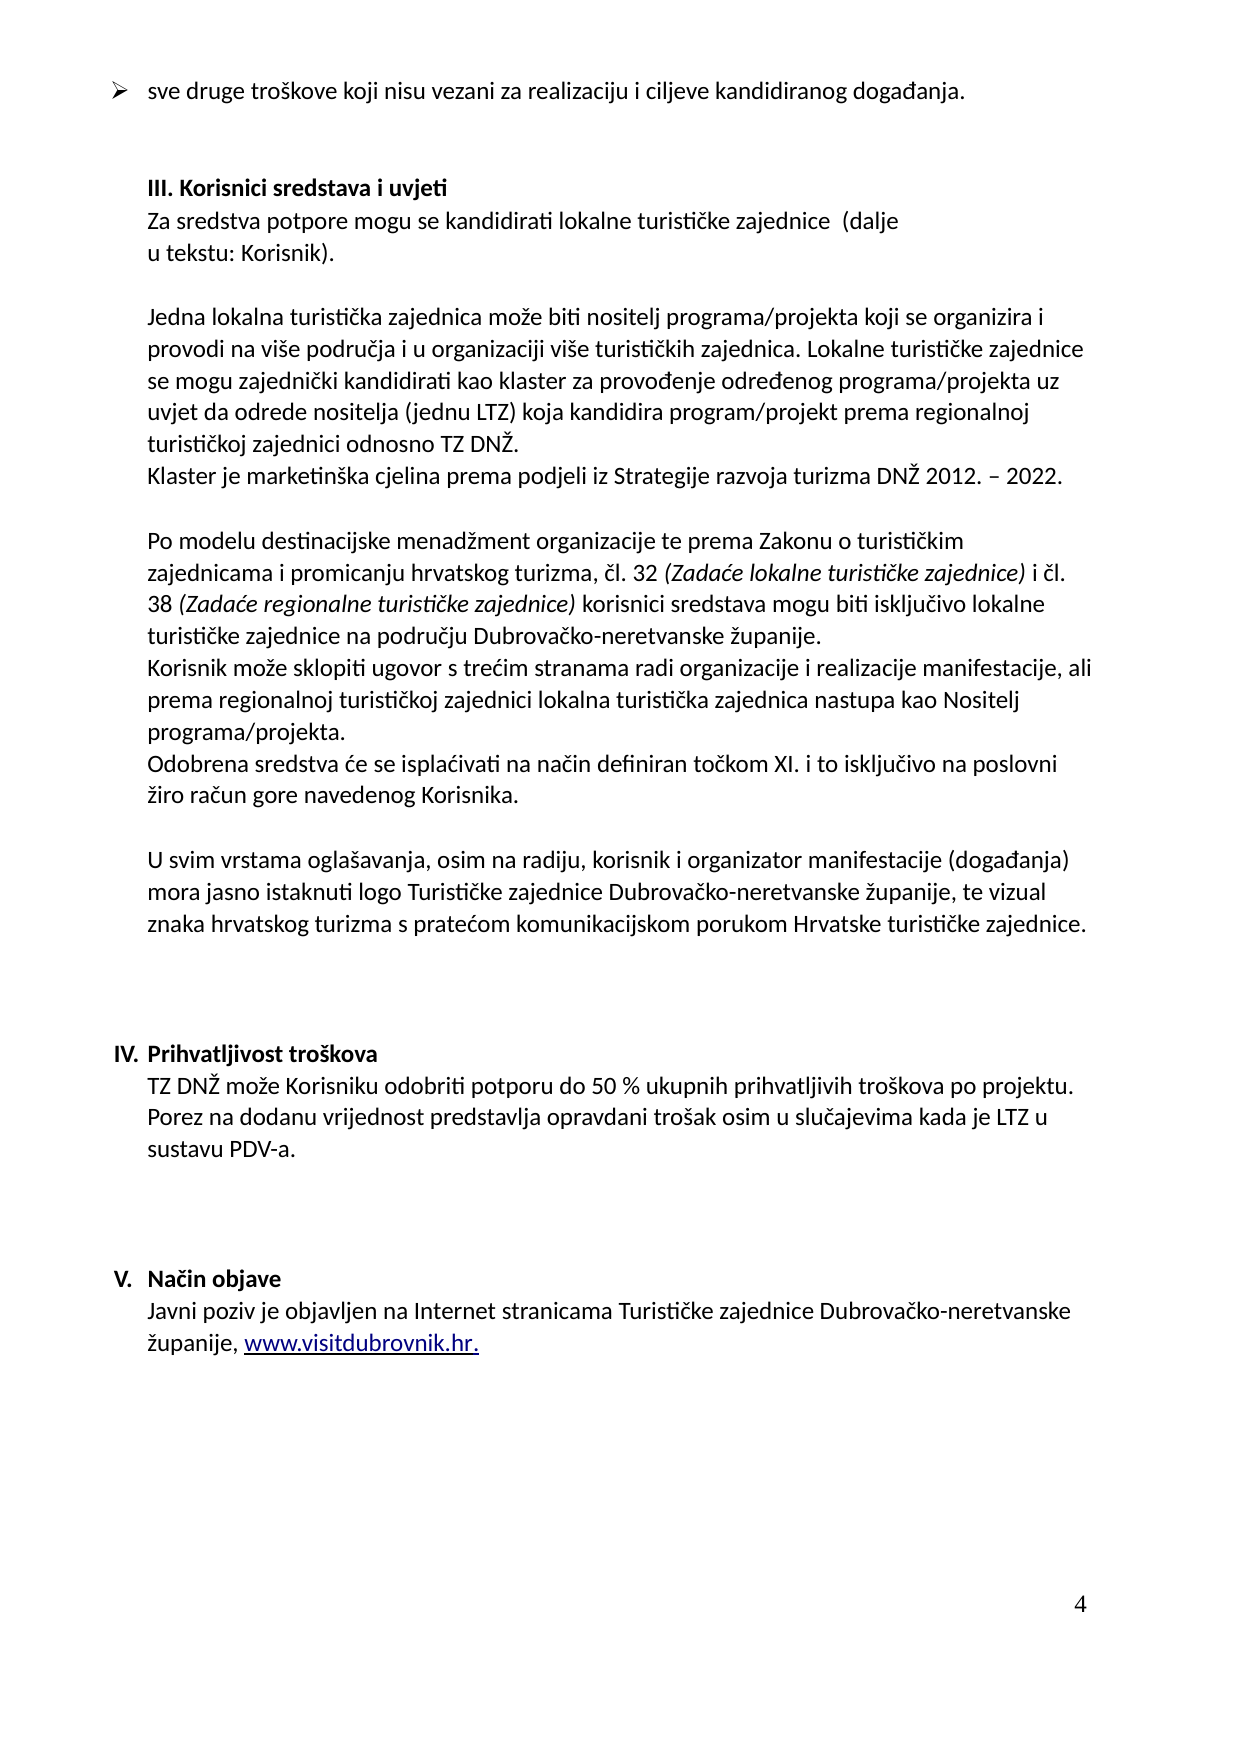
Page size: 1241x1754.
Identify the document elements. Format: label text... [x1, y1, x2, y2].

text Za sredstva potpore mogu se kandidirati lokalne turističke zajednice (dalje u tekstu: Korisnik). [147, 205, 905, 267]
text Javni poziv je objavljen na Internet stranicama Turističke zajednice Dubrovačko-neretvanske županije, www.visitdubrovnik.hr. [147, 1295, 1107, 1358]
text Po modelu destinacijske menadžment organizacije te prema Zakonu o turističkim zajednicama i promicanju hrvatskog turizma, čl. 32 (Zadaće lokalne turističke zajednice) i čl. 38 (Zadaće regionalne turističke zajednice) korisnici sredstava mogu biti isključivo lokalne turističke zajednice na području Dubrovačko-neretvanske županije. [147, 525, 1095, 651]
list sve druge troškove koji nisu vezani za realizaciju i ciljeve kandidiranog događanja. [110, 75, 1095, 106]
text Klaster je marketinška cjelina prema podjeli iz Strategije razvoja turizma DNŽ 2012. – 2022. [147, 460, 1095, 491]
text Odobrena sredstva će se isplaćivati na način definiran točkom XI. i to isključivo na poslovni žiro račun gore navedenog Korisnika. [147, 748, 1095, 810]
text U svim vrstama oglašavanja, osim na radiju, korisnik i organizator manifestacije (događanja) mora jasno istaknuti logo Turističke zajednice Dubrovačko-neretvanske županije, te vizual znaka hrvatskog turizma s pratećom komunikacijskom porukom Hrvatske turističke zajednice. [147, 844, 1095, 938]
text Korisnik može sklopiti ugovor s trećim stranama radi organizacije i realizacije manifestacije, ali prema regionalnoj turističkoj zajednici lokalna turistička zajednica nastupa kao Nositelj programa/projekta. [147, 652, 1095, 746]
text TZ DNŽ može Korisniku odobriti potporu do 50 % ukupnih prihvatljivih troškova po projektu. Porez na dodanu vrijednost predstavlja opravdani trošak osim u slučajevima kada je LTZ u sustavu PDV-a. [147, 1070, 1095, 1164]
subtitle III. Korisnici sredstava i uvjeti [147, 172, 1151, 203]
list Način objave [113, 1263, 1109, 1294]
list Prihvatljivost troškova [113, 1038, 1109, 1068]
text Jedna lokalna turistička zajednica može biti nositelj programa/projekta koji se organizira i provodi na više područja i u organizaciji više turističkih zajednica. Lokalne turističke zajednice se mogu zajednički kandidirati kao klaster za provođenje određenog programa/projekta uz uvjet da odrede nositelja (jednu LTZ) koja kandidira program/projekt prema regionalnoj turističkoj zajednici odnosno TZ DNŽ. [147, 302, 1095, 459]
